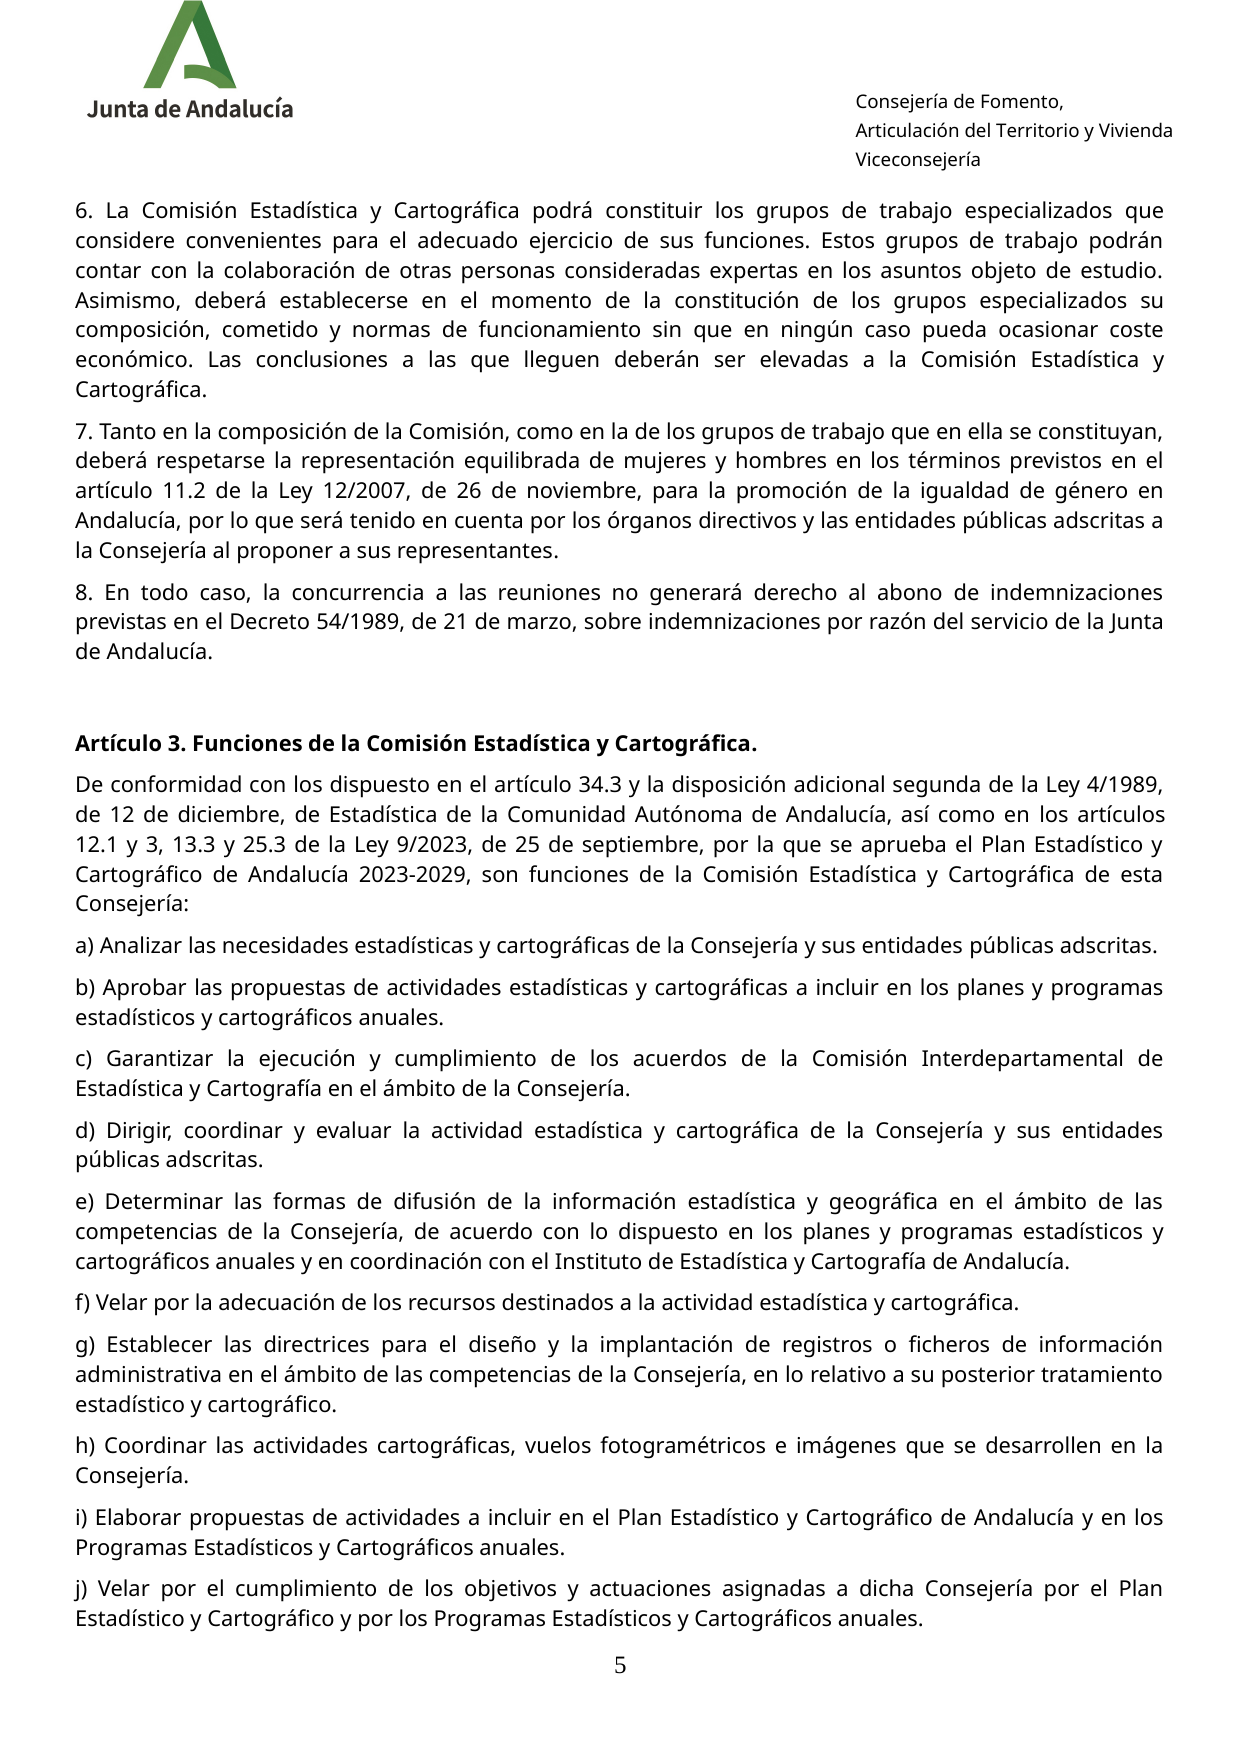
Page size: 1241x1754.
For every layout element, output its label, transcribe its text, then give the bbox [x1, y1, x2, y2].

text e) Determinar las formas de difusión de la información estadística y geográfica en el ámbito de las competencias de la Consejería, de acuerdo con lo dispuesto en los planes y programas estadísticos y cartográficos anuales y en coordinación con el Instituto de Estadística y Cartografía de Andalucía. [75, 1186, 1165, 1275]
text h) Coordinar las actividades cartográficas, vuelos fotogramétricos e imágenes que se desarrollen en la Consejería. [75, 1430, 1165, 1490]
text i) Elaborar propuestas de actividades a incluir en el Plan Estadístico y Cartográfico de Andalucía y en los Programas Estadísticos y Cartográficos anuales. [75, 1502, 1165, 1561]
text j) Velar por el cumplimiento de los objetivos y actuaciones asignadas a dicha Consejería por el Plan Estadístico y Cartográfico y por los Programas Estadísticos y Cartográficos anuales. [75, 1573, 1165, 1633]
text 7. Tanto en la composición de la Comisión, como en la de los grupos de trabajo que en ella se constituyan, deberá respetarse la representación equilibrada de mujeres y hombres en los términos previstos en el artículo 11.2 de la Ley 12/2007, de 26 de noviembre, para la promoción de la igualdad de género en Andalucía, por lo que será tenido en cuenta por los órganos directivos y las entidades públicas adscritas a la Consejería al proponer a sus representantes. [75, 416, 1165, 564]
picture [86, 0, 294, 119]
text 6. La Comisión Estadística y Cartográfica podrá constituir los grupos de trabajo especializados que considere convenientes para el adecuado ejercicio de sus funciones. Estos grupos de trabajo podrán contar con la colaboración de otras personas consideradas expertas en los asuntos objeto de estudio. Asimismo, deberá establecerse en el momento de la constitución de los grupos especializados su composición, cometido y normas de funcionamiento sin que en ningún caso pueda ocasionar coste económico. Las conclusiones a las que lleguen deberán ser elevadas a la Comisión Estadística y Cartográfica. [75, 129, 1165, 404]
text Artículo 3. Funciones de la Comisión Estadística y Cartográfica. [75, 727, 1165, 757]
text b) Aprobar las propuestas de actividades estadísticas y cartográficas a incluir en los planes y programas estadísticos y cartográficos anuales. [75, 972, 1165, 1031]
text c) Garantizar la ejecución y cumplimiento de los acuerdos de la Comisión Interdepartamental de Estadística y Cartografía en el ámbito de la Consejería. [75, 1043, 1165, 1103]
text De conformidad con los dispuesto en el artículo 34.3 y la disposición adicional segunda de la Ley 4/1989, de 12 de diciembre, de Estadística de la Comunidad Autónoma de Andalucía, así como en los artículos 12.1 y 3, 13.3 y 25.3 de la Ley 9/2023, de 25 de septiembre, por la que se aprueba el Plan Estadístico y Cartográfico de Andalucía 2023-2029, son funciones de la Comisión Estadística y Cartográfica de esta Consejería: [75, 769, 1165, 918]
text 8. En todo caso, la concurrencia a las reuniones no generará derecho al abono de indemnizaciones previstas en el Decreto 54/1989, de 21 de marzo, sobre indemnizaciones por razón del servicio de la Junta de Andalucía. [75, 576, 1165, 666]
text g) Establecer las directrices para el diseño y la implantación de registros o ficheros de información administrativa en el ámbito de las competencias de la Consejería, en lo relativo a su posterior tratamiento estadístico y cartográfico. [75, 1329, 1165, 1418]
text a) Analizar las necesidades estadísticas y cartográficas de la Consejería y sus entidades públicas adscritas. [75, 930, 1165, 960]
text f) Velar por la adecuación de los recursos destinados a la actividad estadística y cartográfica. [75, 1287, 1165, 1317]
text d) Dirigir, coordinar y evaluar la actividad estadística y cartográfica de la Consejería y sus entidades públicas adscritas. [75, 1114, 1165, 1174]
